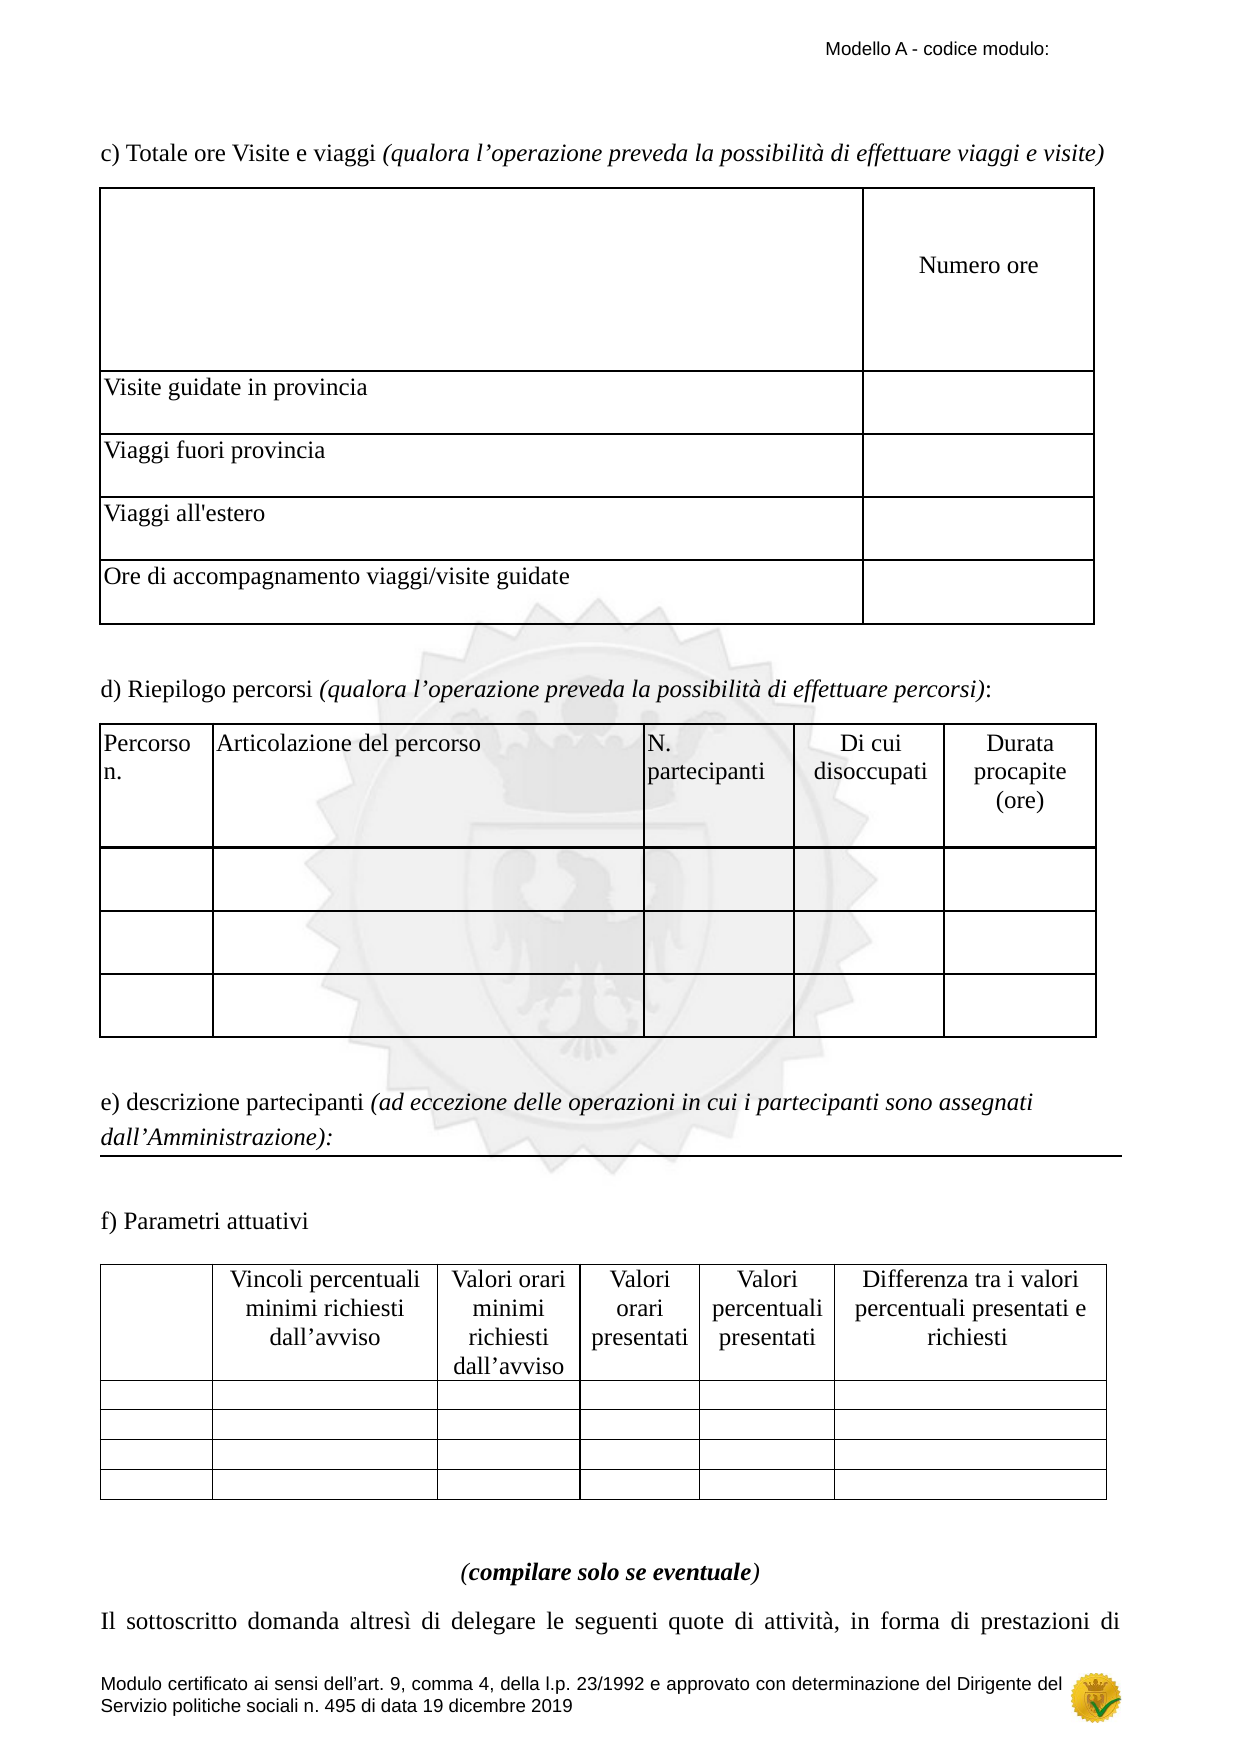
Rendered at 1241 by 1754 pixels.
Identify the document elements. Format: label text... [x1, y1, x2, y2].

table_cell [101, 975, 212, 1036]
table_cell [645, 849, 793, 909]
table_cell [438, 1410, 579, 1439]
table_header Valori percentuali presentati [700, 1265, 834, 1379]
table_cell [795, 912, 943, 973]
table_header Vincoli percentuali minimi richiesti dall’avviso [213, 1265, 437, 1379]
table_header Articolazione del percorso [214, 725, 643, 846]
table_cell [214, 912, 643, 973]
table_header Percorso n. [101, 725, 212, 846]
table_cell [864, 372, 1093, 433]
table_cell [214, 975, 643, 1036]
text d) Riepilogo percorsi (qualora l’operazione preveda la possibilità di effettuare percorsi): [100, 674, 1122, 702]
text c) Totale ore Visite e viaggi (qualora l’operazione preveda la possibilità di effettuare viaggi e visite) [100, 138, 1122, 167]
table_cell Ore di accompagnamento viaggi/visite guidate [101, 561, 862, 622]
table_cell [101, 1381, 212, 1409]
table_cell [700, 1470, 834, 1499]
picture [100, 167, 1122, 674]
table_cell [101, 849, 212, 909]
table_cell [101, 1470, 212, 1499]
table_cell Viaggi all'estero [101, 498, 862, 559]
table_cell [101, 1410, 212, 1439]
table_cell [101, 912, 212, 973]
table_cell [438, 1381, 579, 1409]
table_cell [438, 1440, 579, 1469]
table_header [101, 1265, 212, 1379]
table_cell [864, 561, 1093, 622]
picture [100, 702, 1122, 1087]
table_cell [213, 1470, 437, 1499]
table_header N. partecipanti [645, 725, 793, 846]
table_cell [645, 912, 793, 973]
table_cell [101, 1440, 212, 1469]
text e) descrizione partecipanti (ad eccezione delle operazioni in cui i partecipanti sono assegnati dall’Amministrazione): [100, 1087, 1122, 1155]
table_header Numero ore [864, 189, 1093, 369]
table_header Durata procapite (ore) [945, 725, 1095, 846]
table_header Valori orari presentati [581, 1265, 699, 1379]
table_cell [795, 975, 943, 1036]
picture [100, 1157, 1122, 1206]
table_header [101, 189, 862, 369]
picture [100, 1586, 1122, 1606]
table_header Differenza tra i valori percentuali presentati e richiesti [835, 1265, 1106, 1379]
table_cell [213, 1381, 437, 1409]
table_cell [864, 498, 1093, 559]
table_header Valori orari minimi richiesti dall’avviso [438, 1265, 579, 1379]
table_cell [581, 1381, 699, 1409]
table_cell [835, 1381, 1106, 1409]
table_cell [700, 1440, 834, 1469]
table_cell Visite guidate in provincia [101, 372, 862, 433]
table_cell [945, 912, 1095, 973]
table_cell [700, 1381, 834, 1409]
table_cell [581, 1470, 699, 1499]
table_cell [835, 1470, 1106, 1499]
picture [100, 1235, 1122, 1557]
table_cell [864, 435, 1093, 496]
table_cell Viaggi fuori provincia [101, 435, 862, 496]
table_cell [581, 1410, 699, 1439]
text (compilare solo se eventuale) [100, 1557, 1122, 1586]
table_cell [795, 849, 943, 909]
text f) Parametri attuativi [100, 1206, 1122, 1235]
table_cell [581, 1440, 699, 1469]
table_cell [945, 975, 1095, 1036]
table_header Di cui disoccupati [795, 725, 943, 846]
text Il sottoscritto domanda altresì di delegare le seguenti quote di attività, in forma di prestazioni di [100, 1606, 1122, 1635]
table_cell [945, 849, 1095, 909]
table_cell [700, 1410, 834, 1439]
table_cell [835, 1440, 1106, 1469]
table_cell [213, 1410, 437, 1439]
table_cell [645, 975, 793, 1036]
table_cell [438, 1470, 579, 1499]
picture [100, 37, 1122, 138]
table_cell [213, 1440, 437, 1469]
picture [100, 1635, 1123, 1723]
table_cell [835, 1410, 1106, 1439]
table_cell [214, 849, 643, 909]
